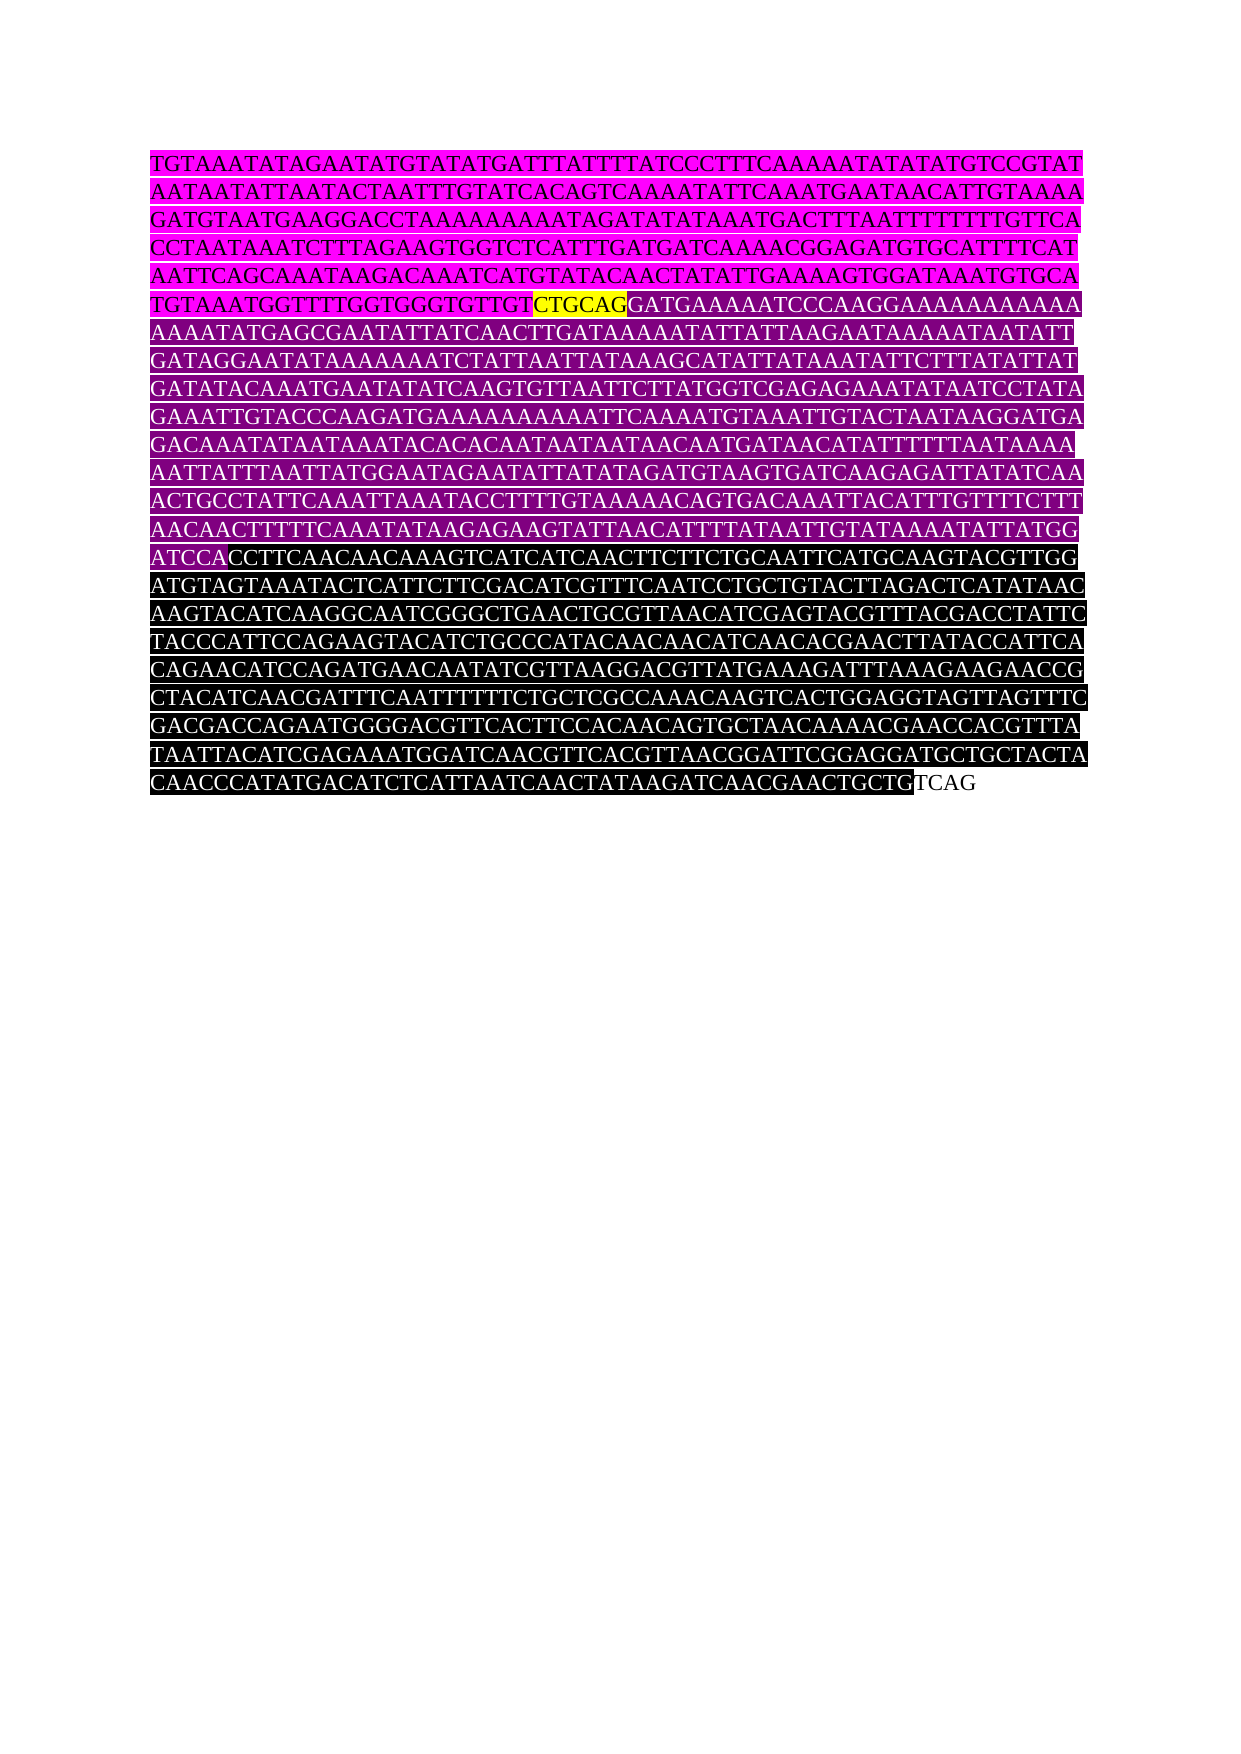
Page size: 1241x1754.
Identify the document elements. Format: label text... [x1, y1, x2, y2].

text tgtaaatatagaatatgtatatgatttattttatccctttcaaaaatatatatgtccgtataataatattaatactaatttgtatcacagtcaaaatattcaaatgaataacattgtaaaagatgtaatgaaggacctaaaaaaaaatagatatataaatgactttaattttttttgttcacctaataaatctttagaagtggtctcatttgatgatcaaaacggagatgtgcattttcataattcagcaaataagacaaatcatgtatacaactatattgaaaagtggataaatgtgcatgtaaatggttttggtgggtgttgtctgcaggatgaaaaatcccaaggaaaaaaaaaaaaaaatatgagcgaatattatcaacttgataaaaatattattaagaataaaaataatattgataggaatataaaaaaatctattaattataaagcatattataaatattctttatattatgatatacaaatgaatatatcaagtgttaattcttatggtcgagagaaatataatcctatagaaattgtacccaagatgaaaaaaaaaattcaaaatgtaaattgtactaataaggatgagacaaatataataaatacacacaataataataacaatgataacatattttttaataaaaaattatttaattatggaatagaatattatatagatgtaagtgatcaagagattatatcaaactgcctattcaaattaaataccttttgtaaaaacagtgacaaattacatttgttttctttaacaactttttcaaatataagagaagtattaacattttataattgtataaaatattatggatccaccttcaacaacaaagtcatcatcaacttcttctgcaattcatgcaagtacgttggatgtagtaaatactcattcttcgacatcgtttcaatcctgctgtacttagactcatataacaagtacatcaaggcaatcgggctgaactgcgttaacatcgagtacgtttacgacctattctacccattccagaagtacatctgcccatacaacaacatcaacacgaacttataccattcacagaacatccagatgaacaatatcgttaaggacgttatgaaagatttaaagaagaaccgctacatcaacgatttcaattttttctgctcgccaaacaagtcactggaggtagttagtttcgacgaccagaatggggacgttcacttccacaacagtgctaacaaaacgaaccacgtttataattacatcgagaaatggatcaacgttcacgttaacggattcggaggatgctgctactacaacccatatgacatctcattaatcaactataagatcaacgaactgctgtcag [150, 150, 1090, 795]
